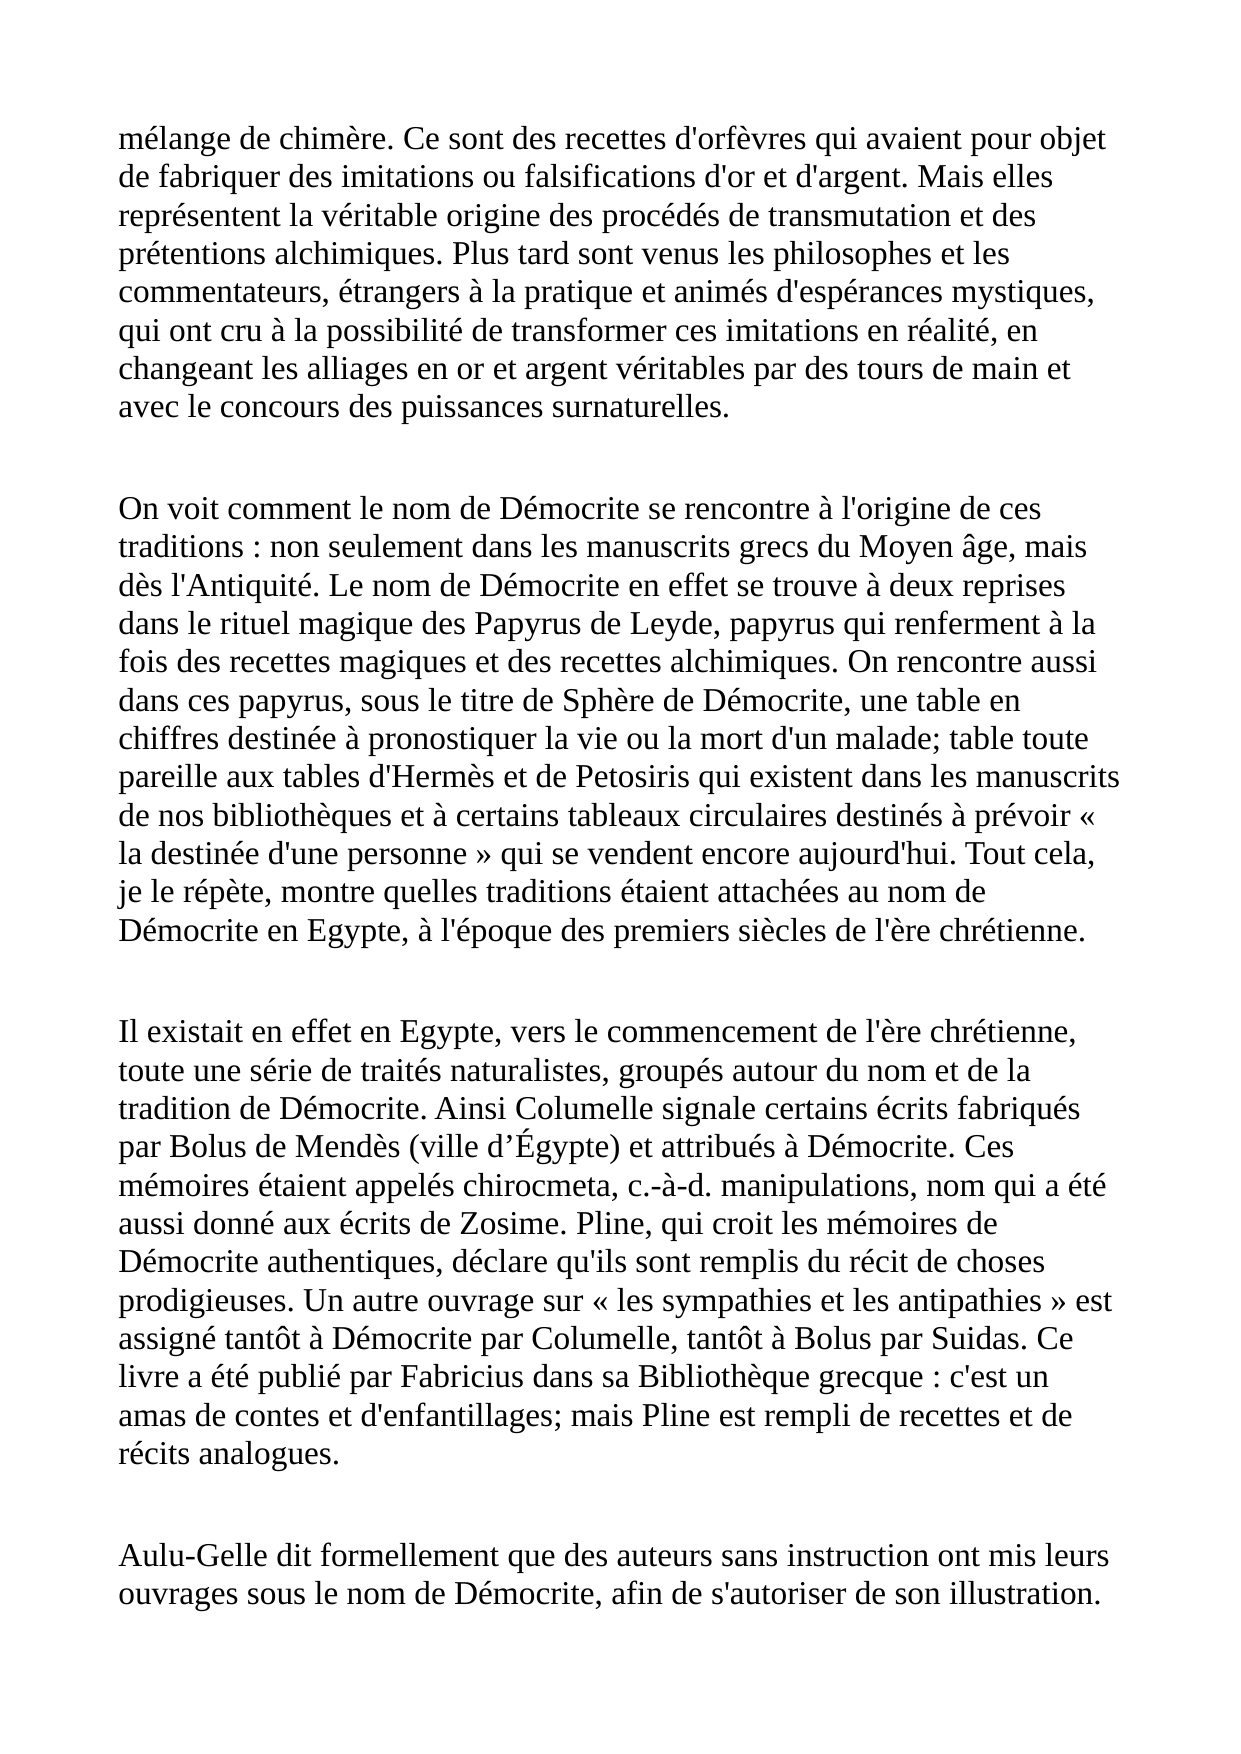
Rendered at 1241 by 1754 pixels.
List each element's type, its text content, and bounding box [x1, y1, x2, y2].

text Il existait en effet en Egypte, vers le commencement de l'ère chrétienne, toute une série de traités naturalistes, groupés autour du nom et de la tradition de Démocrite. Ainsi Columelle signale certains écrits fabriqués par Bolus de Mendès (ville d’Égypte) et attribués à Démocrite. Ces mémoires étaient appelés chirocmeta, c.-à-d. manipulations, nom qui a été aussi donné aux écrits de Zosime. Pline, qui croit les mémoires de Démocrite authentiques, déclare qu'ils sont remplis du récit de choses prodigieuses. Un autre ouvrage sur « les sympathies et les antipathies » est assigné tantôt à Démocrite par Columelle, tantôt à Bolus par Suidas. Ce livre a été publié par Fabricius dans sa Bibliothèque grecque : c'est un amas de contes et d'enfantillages; mais Pline est rempli de recettes et de récits analogues. [118, 1011, 1122, 1471]
text Aulu-Gelle dit formellement que des auteurs sans instruction ont mis leurs ouvrages sous le nom de Démocrite, afin de s'autoriser de son illustration. [118, 1535, 1122, 1611]
text mélange de chimère. Ce sont des recettes d'orfèvres qui avaient pour objet de fabriquer des imitations ou falsifications d'or et d'argent. Mais elles représentent la véritable origine des procédés de transmutation et des prétentions alchimiques. Plus tard sont venus les philosophes et les commentateurs, étrangers à la pratique et animés d'espérances mystiques, qui ont cru à la possibilité de transformer ces imitations en réalité, en changeant les alliages en or et argent véritables par des tours de main et avec le concours des puissances surnaturelles. [118, 118, 1122, 425]
text On voit comment le nom de Démocrite se rencontre à l'origine de ces traditions : non seulement dans les manuscrits grecs du Moyen âge, mais dès l'Antiquité. Le nom de Démocrite en effet se trouve à deux reprises dans le rituel magique des Papyrus de Leyde, papyrus qui renferment à la fois des recettes magiques et des recettes alchimiques. On rencontre aussi dans ces papyrus, sous le titre de Sphère de Démocrite, une table en chiffres destinée à pronostiquer la vie ou la mort d'un malade; table toute pareille aux tables d'Hermès et de Petosiris qui existent dans les manuscrits de nos bibliothèques et à certains tableaux circulaires destinés à prévoir « la destinée d'une personne » qui se vendent encore aujourd'hui. Tout cela, je le répète, montre quelles traditions étaient attachées au nom de Démocrite en Egypte, à l'époque des premiers siècles de l'ère chrétienne. [118, 488, 1122, 948]
